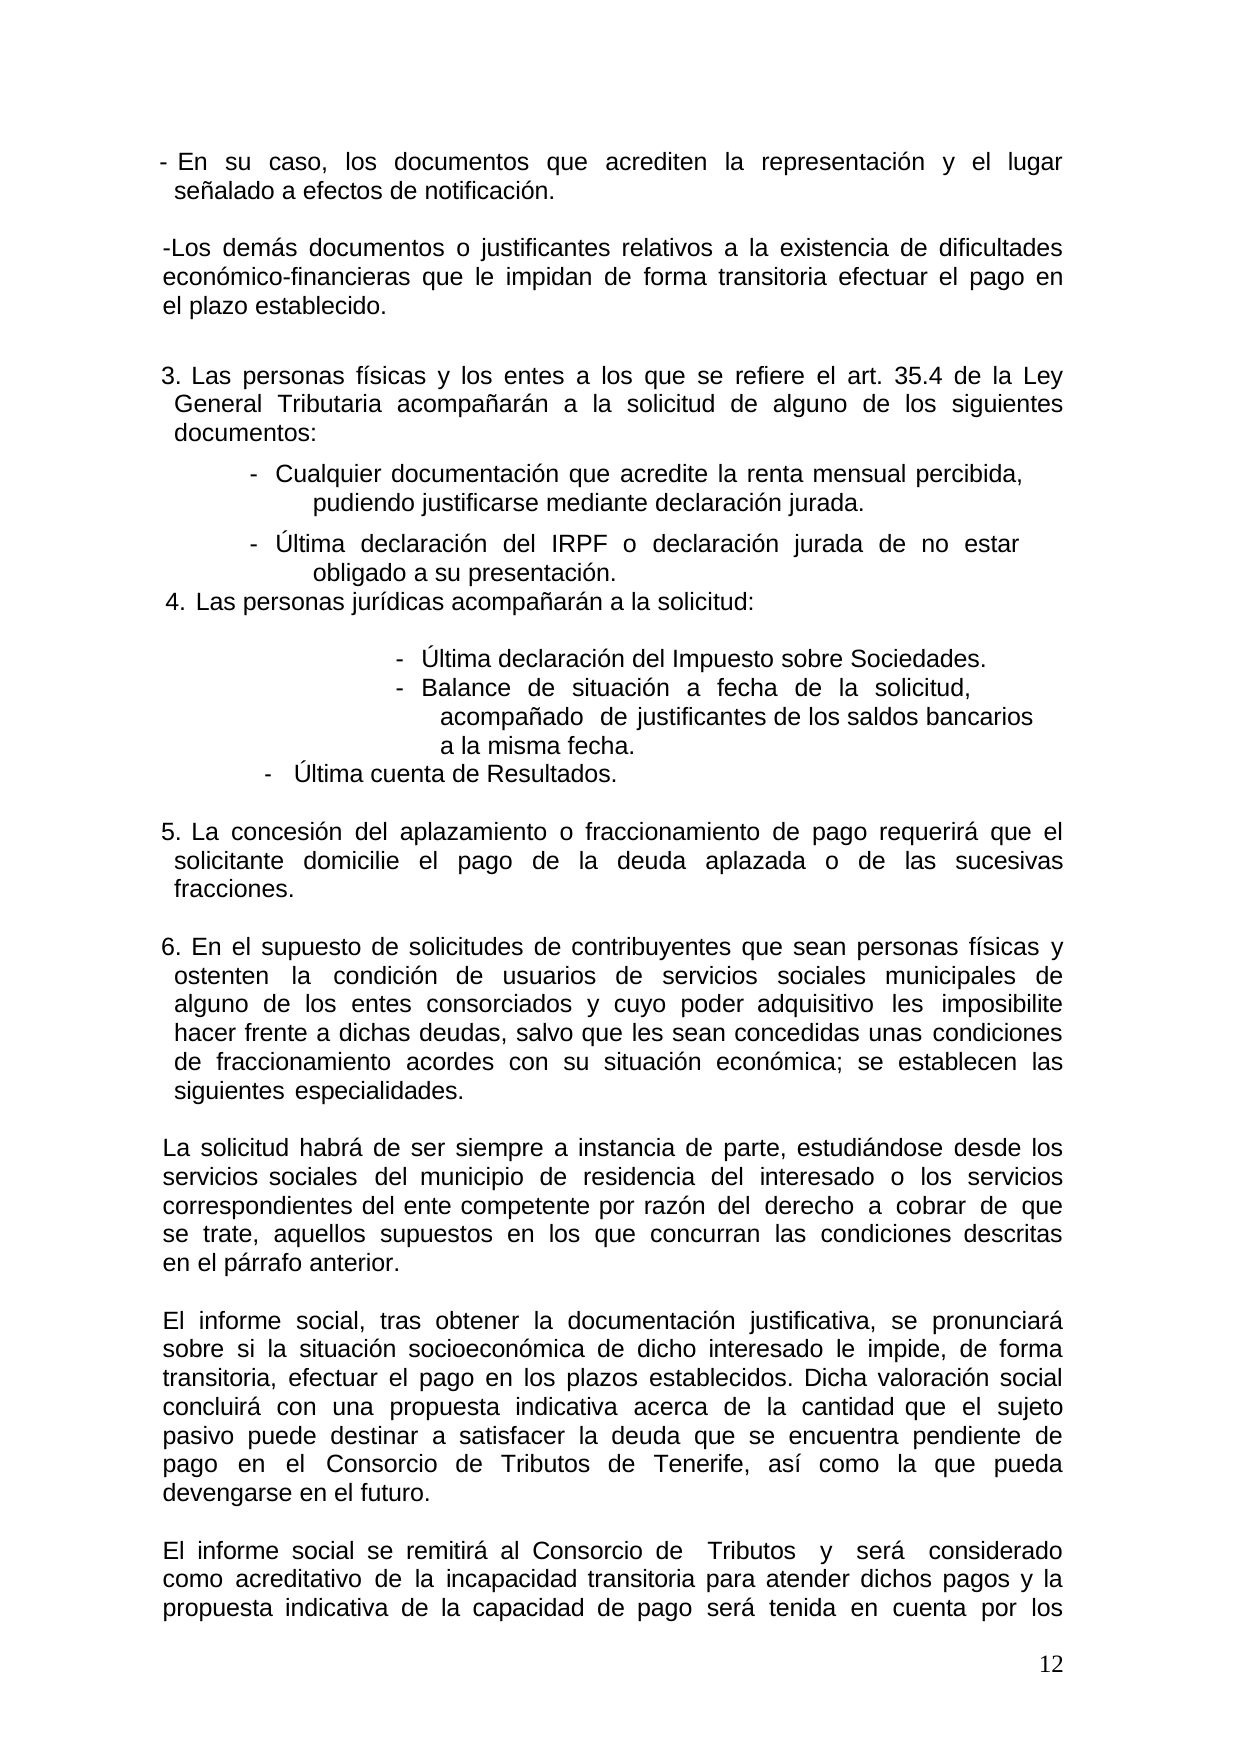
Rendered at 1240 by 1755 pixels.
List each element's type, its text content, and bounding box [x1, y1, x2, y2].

list En el supuesto de solicitudes de contribuyentes que sean personas físicas y ostenten la condición de usuarios de servicios sociales municipales de alguno de los entes consorciados y cuyo poder adquisitivo les imposibilite hacer frente a dichas deudas, salvo que les sean concedidas unas condiciones de fraccionamiento acordes con su situación económica; se establecen las siguientes especialidades. [162, 932, 1064, 1104]
list Última declaración del IRPF o declaración jurada de no estar obligado a su presentación. [249, 529, 1051, 587]
text La solicitud habrá de ser siempre a instancia de parte, estudiándose desde los servicios sociales del municipio de residencia del interesado o los servicios correspondientes del ente competente por razón del derecho a cobrar de que se trate, aquellos supuestos en los que concurran las condiciones descritas en el párrafo anterior. [162, 1133, 1063, 1277]
list En su caso, los documentos que acrediten la representación y el lugar señalado a efectos de notificación. [162, 147, 1063, 204]
list Última declaración del Impuesto sobre Sociedades. [395, 644, 1075, 673]
text -Los demás documentos o justificantes relativos a la existencia de dificultades económico-financieras que le impidan de forma transitoria efectuar el pago en el plazo establecido. [162, 233, 1063, 319]
list La concesión del aplazamiento o fraccionamiento de pago requerirá que el solicitante domicilie el pago de la deuda aplazada o de las sucesivas fracciones. [162, 817, 1063, 903]
list Las personas físicas y los entes a los que se refiere el art. 35.4 de la Ley General Tributaria acompañarán a la solicitud de alguno de los siguientes documentos: [162, 361, 1063, 447]
text El informe social, tras obtener la documentación justificativa, se pronunciará sobre si la situación socioeconómica de dicho interesado le impide, de forma transitoria, efectuar el pago en los plazos establecidos. Dicha valoración social concluirá con una propuesta indicativa acerca de la cantidad que el sujeto pasivo puede destinar a satisfacer la deuda que se encuentra pendiente de pago en el Consorcio de Tributos de Tenerife, así como la que pueda devengarse en el futuro. [162, 1306, 1063, 1507]
list Balance de situación a fecha de la solicitud, acompañado de justificantes de los saldos bancarios a la misma fecha. [395, 673, 1053, 759]
text El informe social se remitirá al Consorcio de Tributos y será considerado como acreditativo de la incapacidad transitoria para atender dichos pagos y la propuesta indicativa de la capacidad de pago será tenida en cuenta por los [162, 1536, 1063, 1622]
list Cualquier documentación que acredite la renta mensual percibida, pudiendo justificarse mediante declaración jurada. [249, 459, 1051, 517]
list Las personas jurídicas acompañarán a la solicitud: [184, 587, 1075, 616]
text - Última cuenta de Resultados. [264, 759, 1075, 788]
